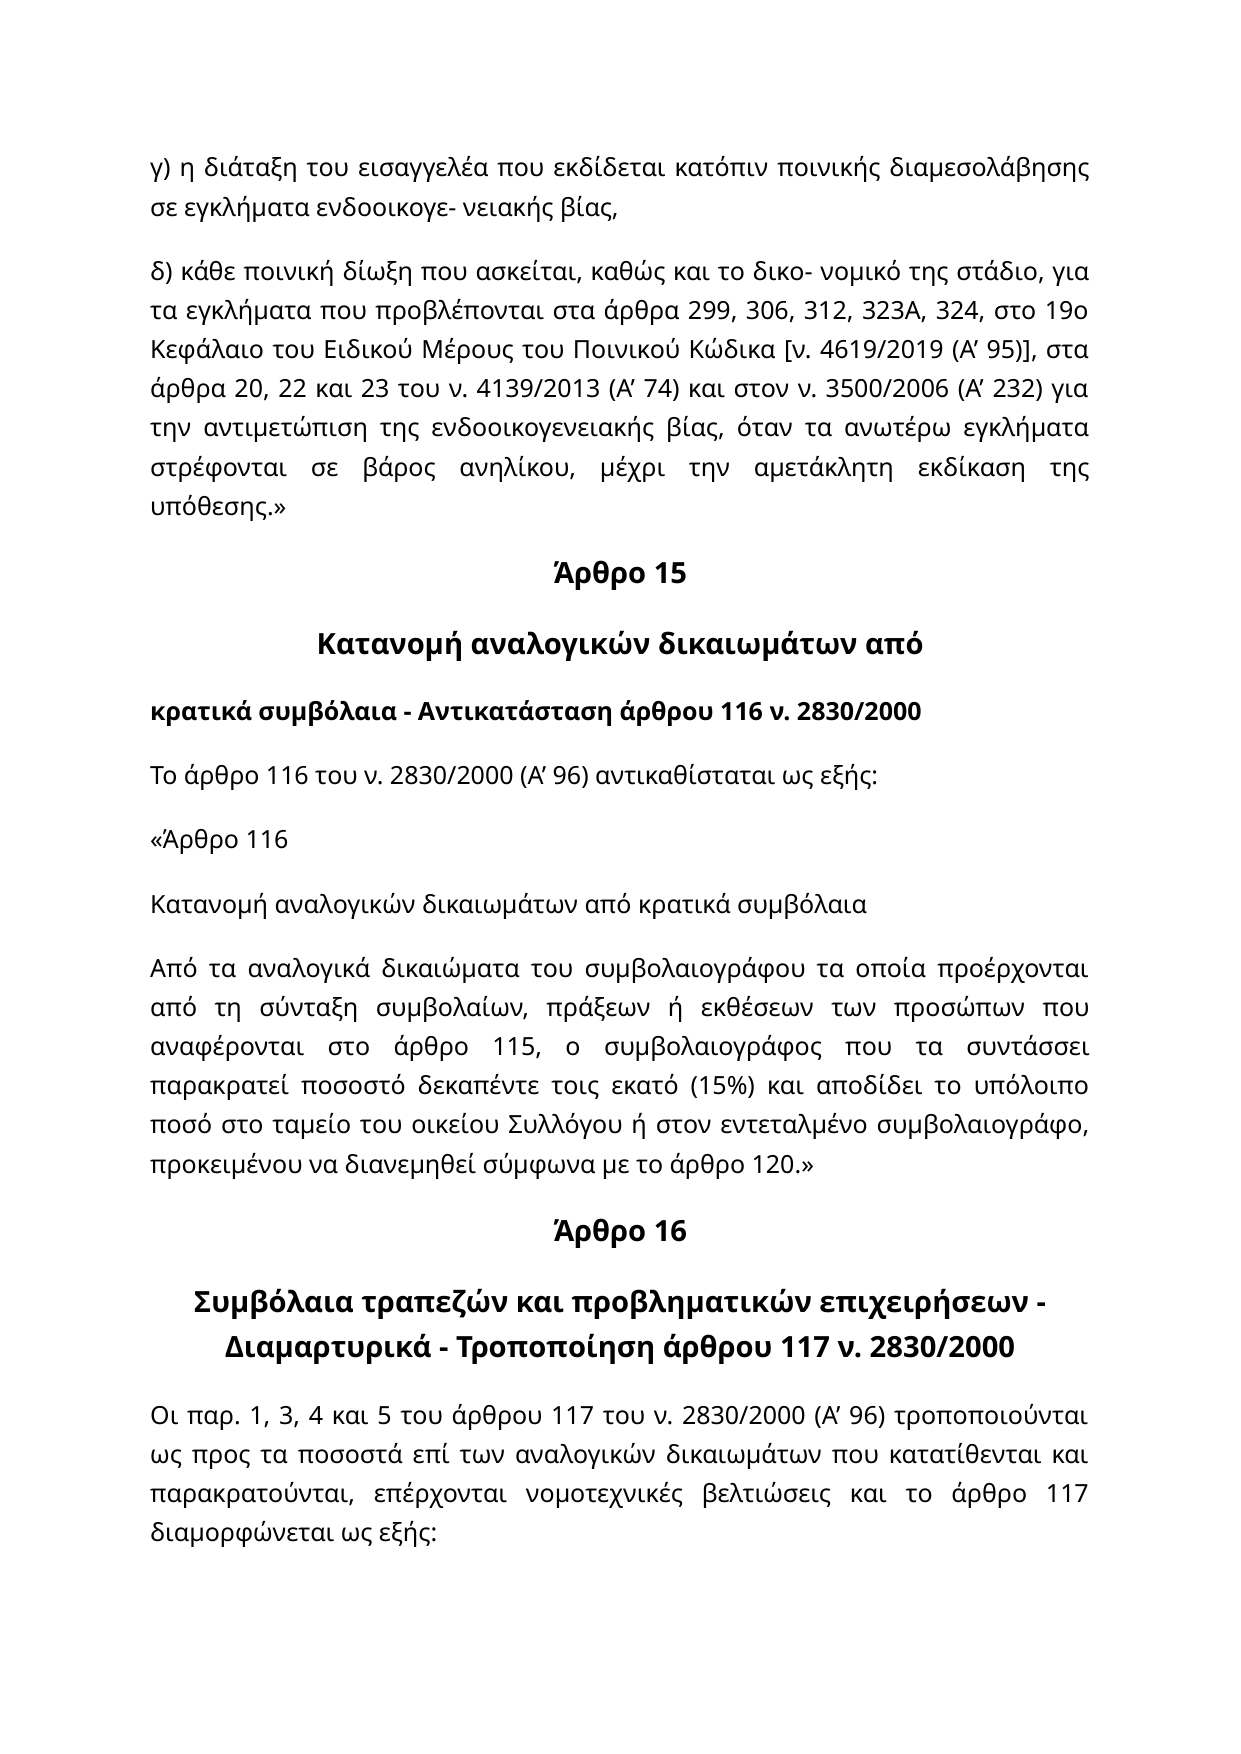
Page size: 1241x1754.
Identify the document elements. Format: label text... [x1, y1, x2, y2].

text δ) κάθε ποινική δίωξη που ασκείται, καθώς και το δικο- νομικό της στάδιο, για τα εγκλήματα που προβλέπονται στα άρθρα 299, 306, 312, 323Α, 324, στο 19ο Κεφάλαιο του Ειδικού Μέρους του Ποινικού Κώδικα [ν. 4619/2019 (Α’ 95)], στα άρθρα 20, 22 και 23 του ν. 4139/2013 (Α’ 74) και στον ν. 3500/2006 (Α’ 232) για την αντιμετώπιση της ενδοοικογενειακής βίας, όταν τα ανωτέρω εγκλήματα στρέφονται σε βάρος ανηλίκου, μέχρι την αμετάκλητη εκδίκαση της υπόθεσης.» [150, 253, 1090, 522]
text Κατανομή αναλογικών δικαιωμάτων από κρατικά συμβόλαια [150, 886, 1090, 920]
text Το άρθρο 116 του ν. 2830/2000 (Α’ 96) αντικαθίσταται ως εξής: [150, 758, 1090, 792]
text Οι παρ. 1, 3, 4 και 5 του άρθρου 117 του ν. 2830/2000 (Α’ 96) τροποποιούνται ως προς τα ποσοστά επί των αναλογικών δικαιωμάτων που κατατίθενται και παρακρατούνται, επέρχονται νομοτεχνικές βελτιώσεις και το άρθρο 117 διαμορφώνεται ως εξής: [150, 1397, 1090, 1549]
subtitle Άρθρο 15 [150, 552, 1090, 592]
subtitle Κατανομή αναλογικών δικαιωμάτων από [150, 623, 1090, 663]
subtitle Συμβόλαια τραπεζών και προβληματικών επιχειρήσεων - Διαμαρτυρικά - Τροποποίηση άρθρου 117 ν. 2830/2000 [150, 1281, 1090, 1366]
subtitle Άρθρο 16 [150, 1210, 1090, 1250]
text γ) η διάταξη του εισαγγελέα που εκδίδεται κατόπιν ποινικής διαμεσολάβησης σε εγκλήματα ενδοοικογε- νειακής βίας, [150, 150, 1090, 223]
text Από τα αναλογικά δικαιώματα του συμβολαιογράφου τα οποία προέρχονται από τη σύνταξη συμβολαίων, πράξεων ή εκθέσεων των προσώπων που αναφέρονται στο άρθρο 115, ο συμβολαιογράφος που τα συντάσσει παρακρατεί ποσοστό δεκαπέντε τοις εκατό (15%) και αποδίδει το υπόλοιπο ποσό στο ταμείο του οικείου Συλλόγου ή στον εντεταλμένο συμβολαιογράφο, προκειμένου να διανεμηθεί σύμφωνα με το άρθρο 120.» [150, 950, 1090, 1180]
text κρατικά συμβόλαια - Αντικατάσταση άρθρου 116 ν. 2830/2000 [150, 694, 1090, 728]
text «Άρθρο 116 [150, 822, 1090, 856]
